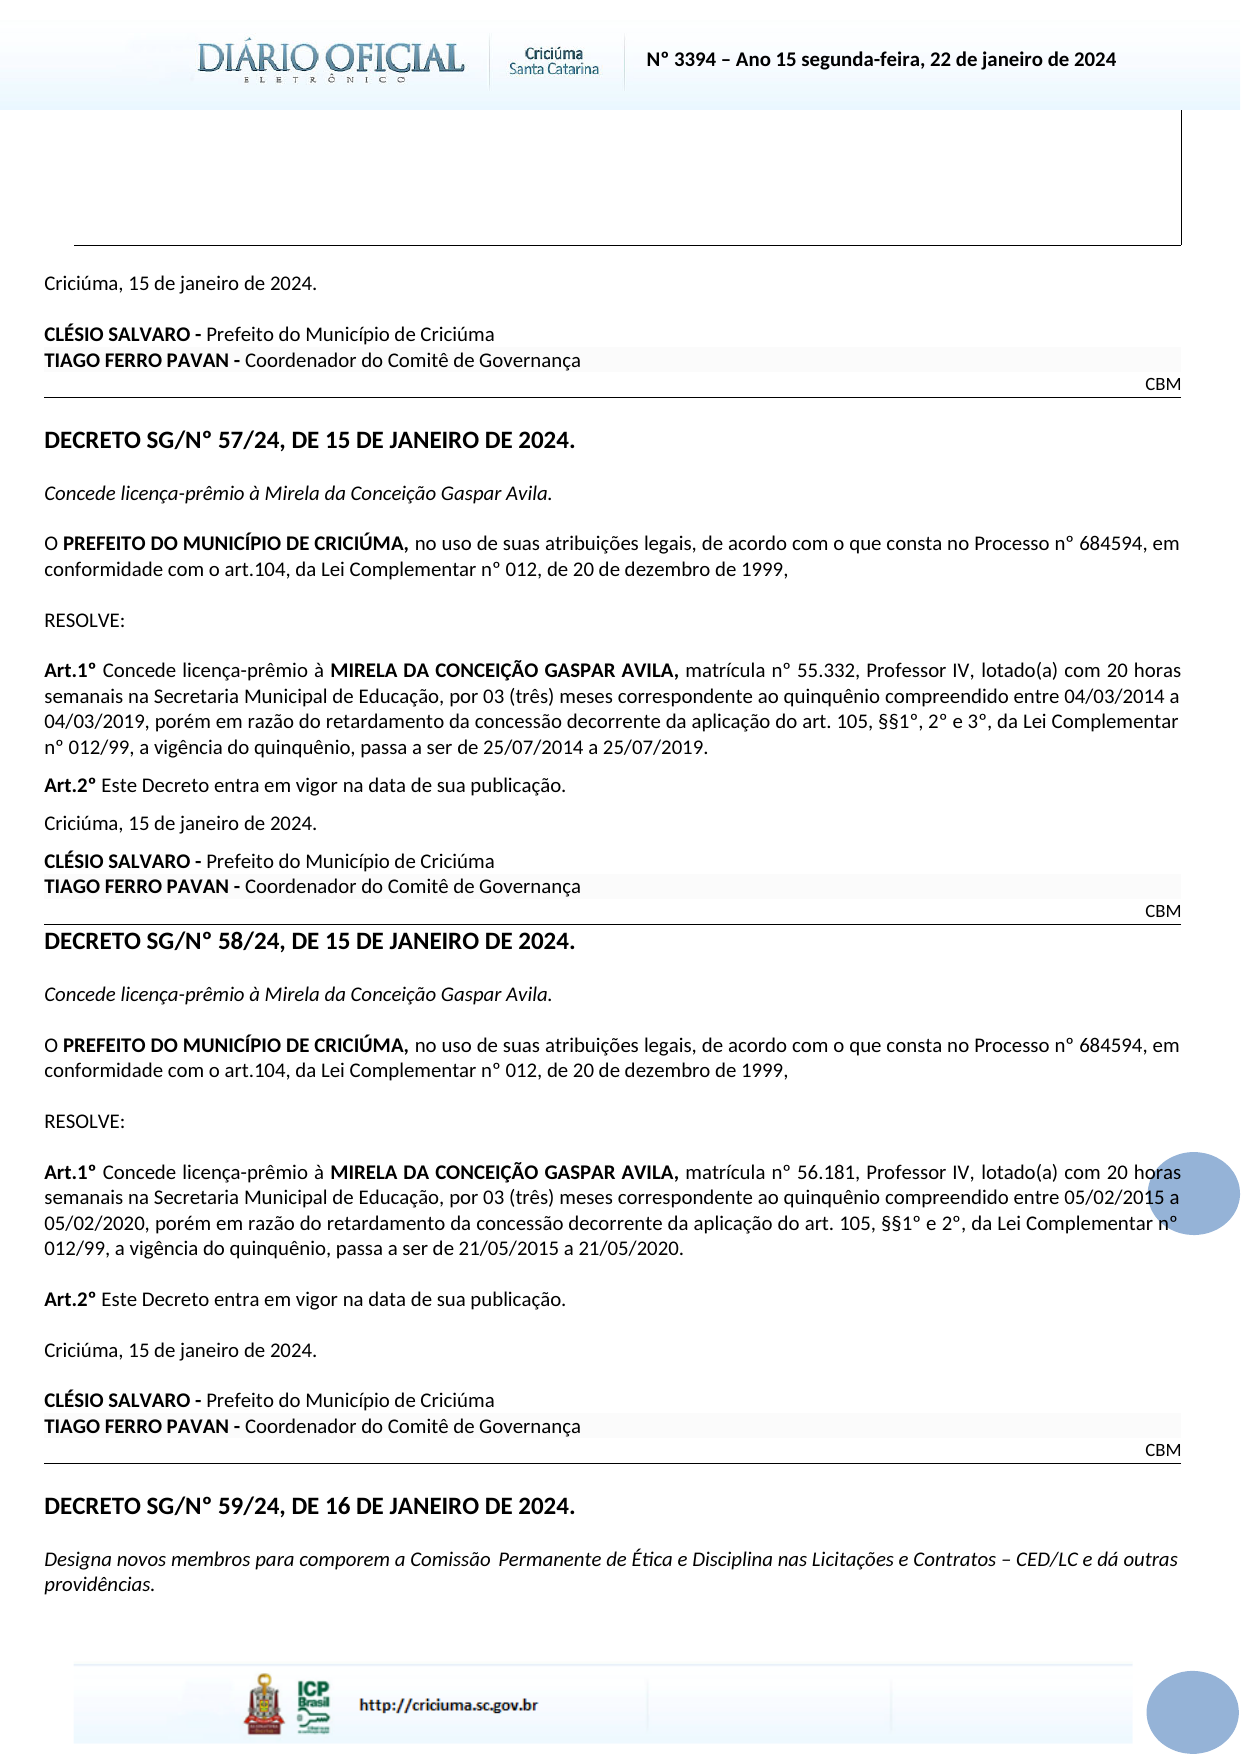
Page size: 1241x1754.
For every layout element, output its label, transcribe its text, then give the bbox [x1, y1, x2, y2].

text Art.2º Este Decreto entra em vigor na data de sua publicação. [44, 772, 1181, 797]
text Concede licença-prêmio à Mirela da Conceição Gaspar Avila. [44, 981, 1181, 1006]
text CLÉSIO SALVARO - Prefeito do Município de Criciúma [44, 321, 1181, 347]
text Criciúma, 15 de janeiro de 2024. [44, 1337, 1181, 1362]
text Art.2º Este Decreto entra em vigor na data de sua publicação. [44, 1286, 1181, 1311]
text TIAGO FERRO PAVAN - Coordenador do Comitê de Governança [44, 1413, 1181, 1438]
text Criciúma, 15 de janeiro de 2024. [44, 810, 1181, 836]
text O PREFEITO DO MUNICÍPIO DE CRICIÚMA, no uso de suas atribuições legais, de acordo com o que consta no Processo nº 684594, em conformidade com o art.104, da Lei Complementar nº 012, de 20 de dezembro de 1999, [44, 531, 1181, 581]
text CBM [44, 372, 1181, 397]
text Art.1º Concede licença-prêmio à MIRELA DA CONCEIÇÃO GASPAR AVILA, matrícula nº 55.332, Professor IV, lotado(a) com 20 horas semanais na Secretaria Municipal de Educação, por 03 (três) meses correspondente ao quinquênio compreendido entre 04/03/2014 a 04/03/2019, porém em razão do retardamento da concessão decorrente da aplicação do art. 105, §§1º, 2º e 3º, da Lei Complementar nº 012/99, a vigência do quinquênio, passa a ser de 25/07/2014 a 25/07/2019. [44, 658, 1181, 759]
text DECRETO SG/Nº 57/24, DE 15 DE JANEIRO DE 2024. [44, 424, 1181, 454]
text DECRETO SG/Nº 58/24, DE 15 DE JANEIRO DE 2024. [44, 925, 1181, 956]
text CBM [44, 899, 1181, 924]
text Criciúma, 15 de janeiro de 2024. [44, 271, 1181, 296]
text DECRETO SG/Nº 59/24, DE 16 DE JANEIRO DE 2024. [44, 1490, 1181, 1521]
text RESOLVE: [44, 607, 1181, 632]
text CBM [44, 1438, 1181, 1463]
text Art.1º Concede licença-prêmio à MIRELA DA CONCEIÇÃO GASPAR AVILA, matrícula nº 56.181, Professor IV, lotado(a) com 20 horas semanais na Secretaria Municipal de Educação, por 03 (três) meses correspondente ao quinquênio compreendido entre 05/02/2015 a 05/02/2020, porém em razão do retardamento da concessão decorrente da aplicação do art. 105, §§1º e 2º, da Lei Complementar nº 012/99, a vigência do quinquênio, passa a ser de 21/05/2015 a 21/05/2020. [44, 1159, 1181, 1261]
text CLÉSIO SALVARO - Prefeito do Município de Criciúma [44, 1388, 1181, 1413]
text CLÉSIO SALVARO - Prefeito do Município de Criciúma [44, 848, 1181, 874]
text O PREFEITO DO MUNICÍPIO DE CRICIÚMA, no uso de suas atribuições legais, de acordo com o que consta no Processo nº 684594, em conformidade com o art.104, da Lei Complementar nº 012, de 20 de dezembro de 1999, [44, 1032, 1181, 1083]
text TIAGO FERRO PAVAN - Coordenador do Comitê de Governança [44, 874, 1181, 899]
text Concede licença-prêmio à Mirela da Conceição Gaspar Avila. [44, 480, 1181, 505]
text TIAGO FERRO PAVAN - Coordenador do Comitê de Governança [44, 347, 1181, 372]
text Designa novos membros para comporem a Comissão Permanente de Ética e Disciplina nas Licitações e Contratos – CED/LC e dá outras providências. [44, 1546, 1181, 1597]
text RESOLVE: [44, 1108, 1181, 1133]
